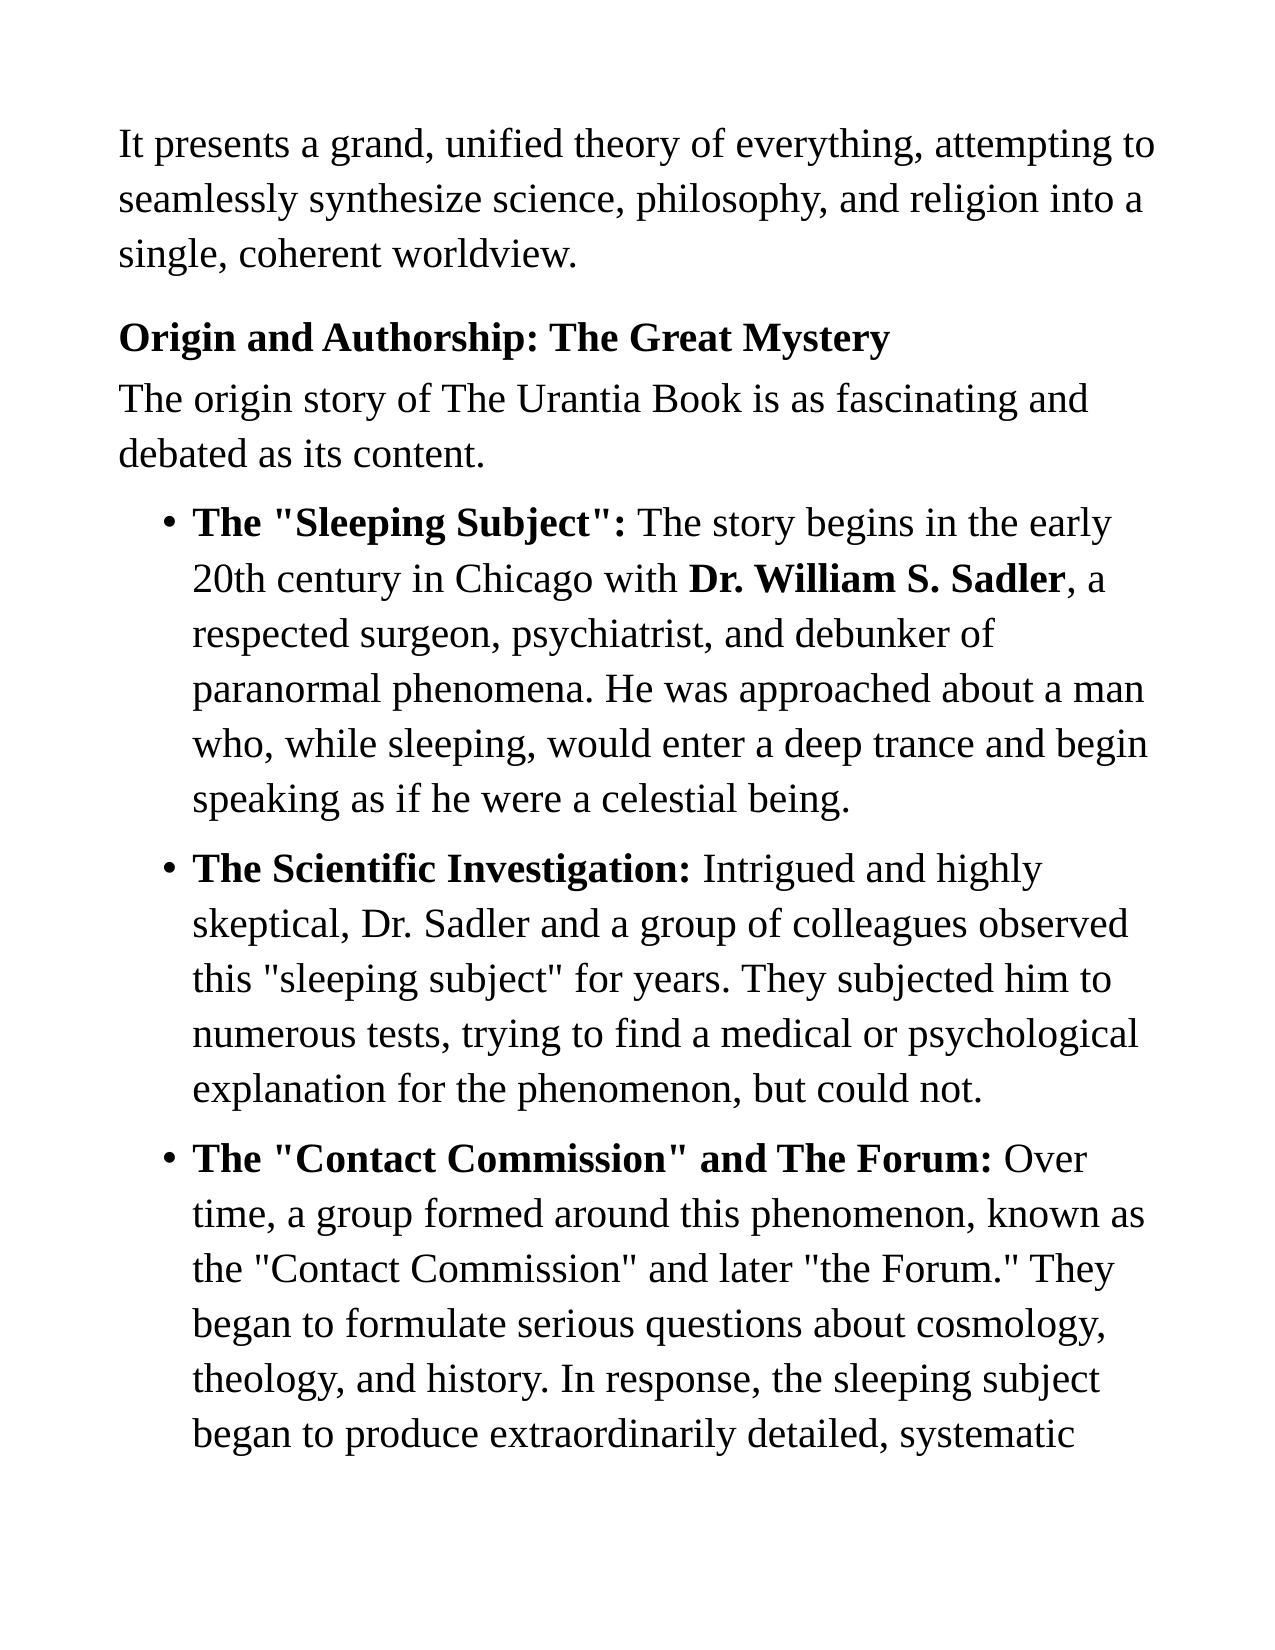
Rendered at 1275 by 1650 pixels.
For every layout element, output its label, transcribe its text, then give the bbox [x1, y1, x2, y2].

list The Scientific Investigation: Intrigued and highly skeptical, Dr. Sadler and a group of colleagues observed this "sleeping subject" for years. They subjected him to numerous tests, trying to find a medical or psychological explanation for the phenomenon, but could not. [162, 843, 1157, 1112]
list The "Sleeping Subject": The story begins in the early 20th century in Chicago with Dr. William S. Sadler, a respected surgeon, psychiatrist, and debunker of paranormal phenomena. He was approached about a man who, while sleeping, would enter a deep trance and begin speaking as if he were a celestial being. [162, 498, 1157, 821]
list The "Contact Commission" and The Forum: Over time, a group formed around this phenomenon, known as the "Contact Commission" and later "the Forum." They began to formulate serious questions about cosmology, theology, and history. In response, the sleeping subject began to produce extraordinarily detailed, systematic [162, 1133, 1157, 1457]
text The origin story of The Urantia Book is as fascinating and debated as its content. [118, 373, 1157, 476]
subtitle Origin and Authorship: The Great Mystery [118, 313, 1157, 361]
text It presents a grand, unified theory of everything, attempting to seamlessly synthesize science, philosophy, and religion into a single, coherent worldview. [118, 118, 1157, 276]
